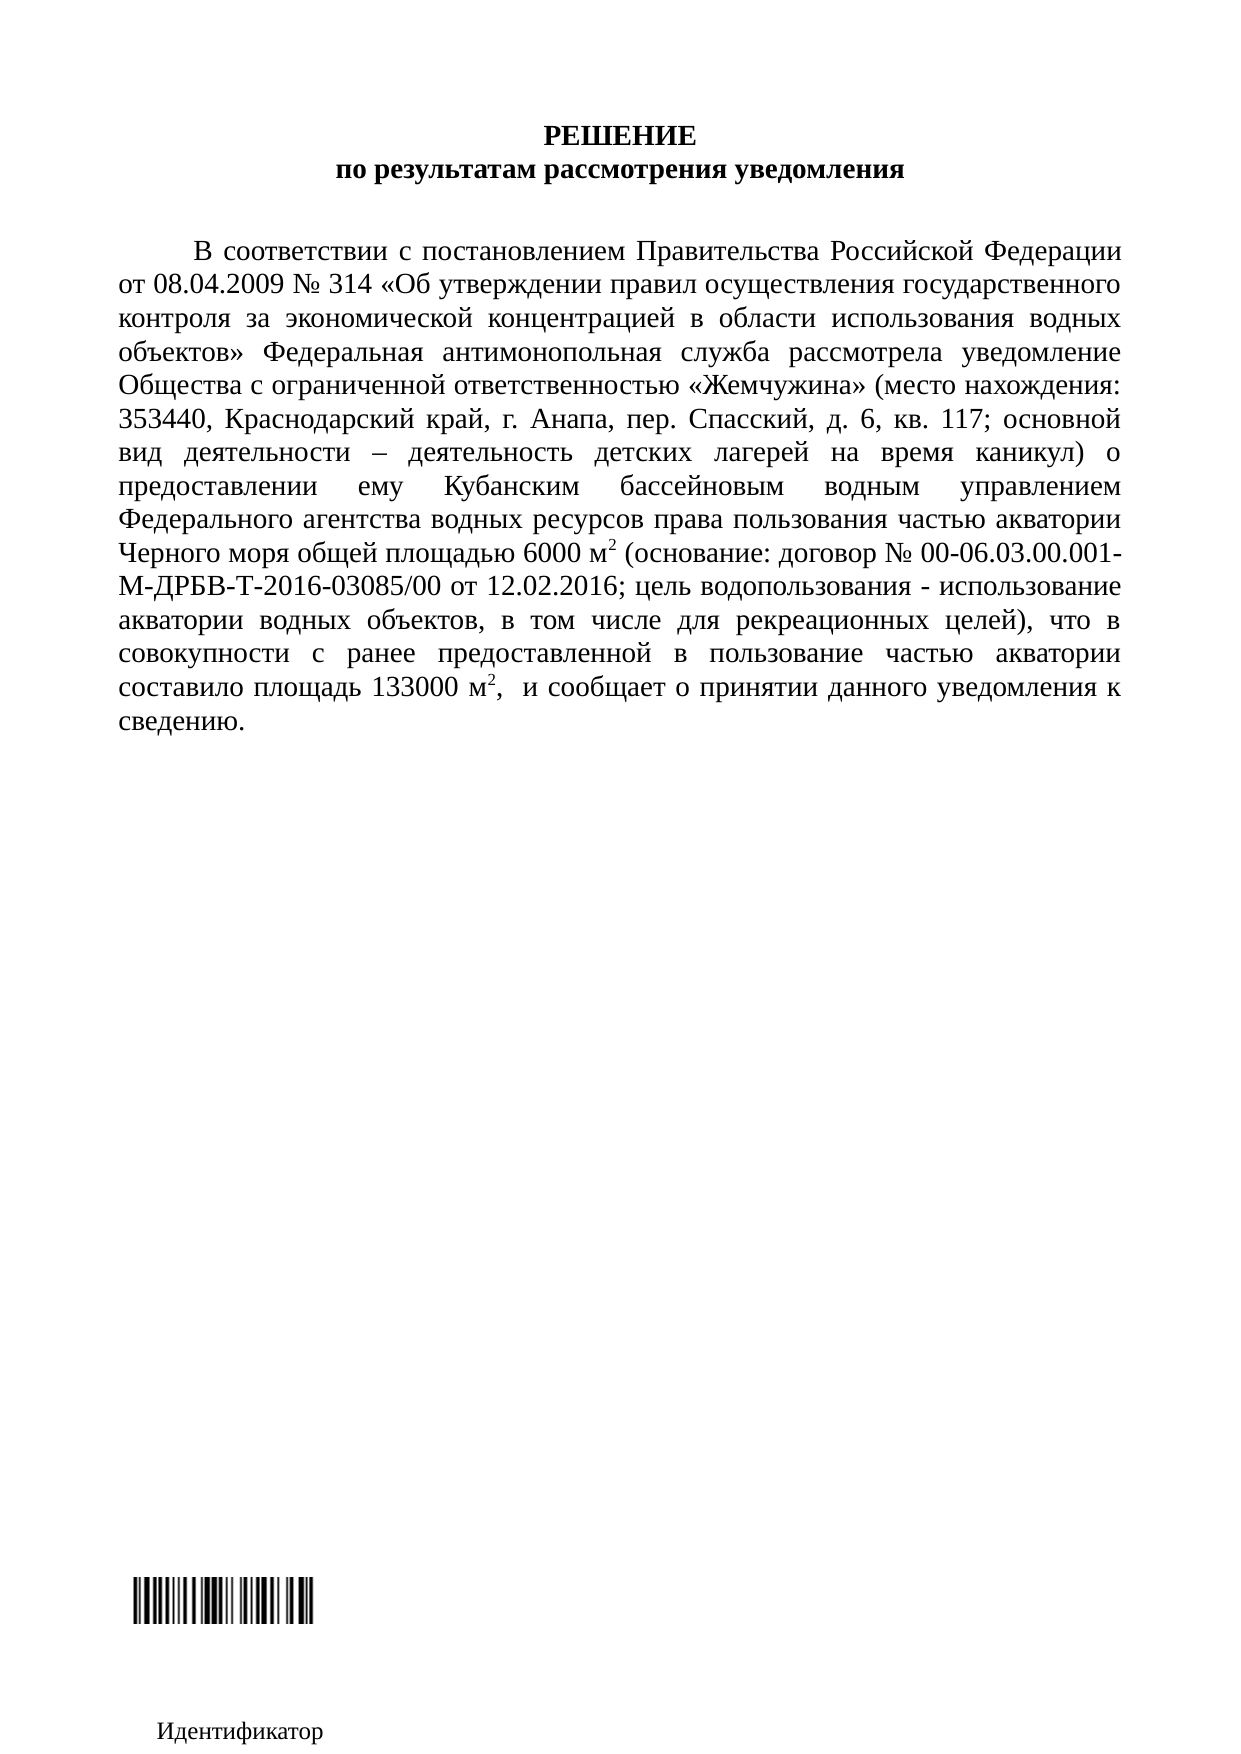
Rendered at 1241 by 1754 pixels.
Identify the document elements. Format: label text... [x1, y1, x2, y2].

picture [118, 1577, 331, 1624]
text В соответствии c постановлением Правительства Российской Федерации от 08.04.2009 № 314 «Об утверждении правил осуществления государственного контроля за экономической концентрацией в области использования водных объектов» Федеральная антимонопольная служба рассмотрела уведомление Общества с ограниченной ответственностью «Жемчужина» (место нахождения: 353440, Краснодарский край, г. Анапа, пер. Спасский, д. 6, кв. 117; основной вид деятельности – деятельность детских лагерей на время каникул) о предоставлении ему Кубанским бассейновым водным управлением Федерального агентства водных ресурсов права пользования частью акватории Черного моря общей площадью 6000 м2 (основание: договор № 00-06.03.00.001-М-ДРБВ-Т-2016-03085/00 от 12.02.2016; цель водопользования - использование акватории водных объектов, в том числе для рекреационных целей), что в совокупности с ранее предоставленной в пользование частью акватории составило площадь 133000 м2, и сообщает о принятии данного уведомления к сведению. [118, 233, 1122, 736]
text РЕШЕНИЕ [118, 118, 1122, 152]
text по результатам рассмотрения уведомления [118, 152, 1122, 185]
